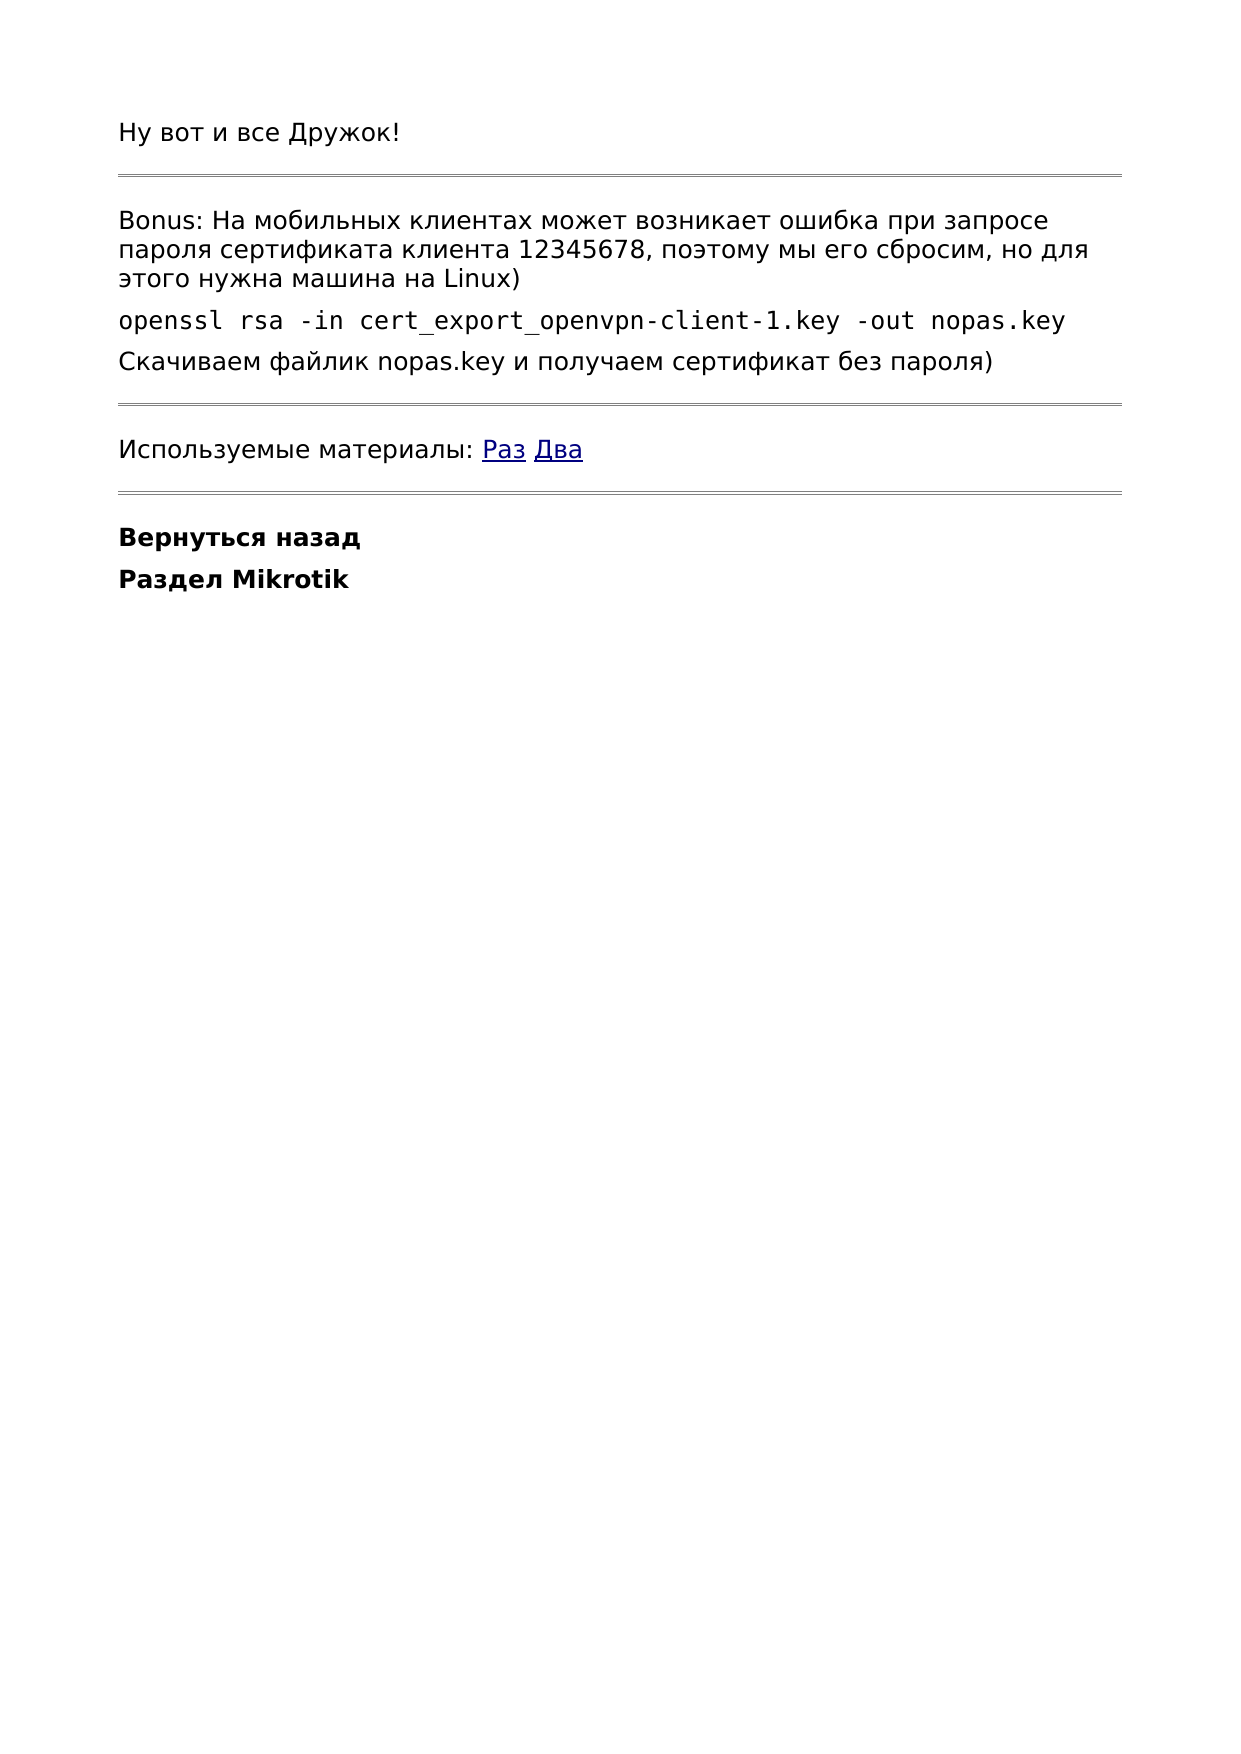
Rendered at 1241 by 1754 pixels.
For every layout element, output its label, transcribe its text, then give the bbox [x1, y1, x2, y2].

text Bonus: На мобильных клиентах может возникает ошибка при запросе пароля сертификата клиента 12345678, поэтому мы его сбросим, но для этого нужна машина на Linux) [118, 206, 1122, 294]
text openssl rsa -in cert_export_openvpn-client-1.key -out nopas.key [118, 306, 1122, 335]
text Скачиваем файлик nopas.key и получаем сертификат без пароля) [118, 347, 1122, 376]
text Раздел Mikrotik [118, 565, 1122, 594]
text Используемые материалы: Раз Два [118, 435, 1122, 464]
text Вернуться назад [118, 523, 1122, 552]
text Ну вот и все Дружок! [118, 118, 1122, 147]
